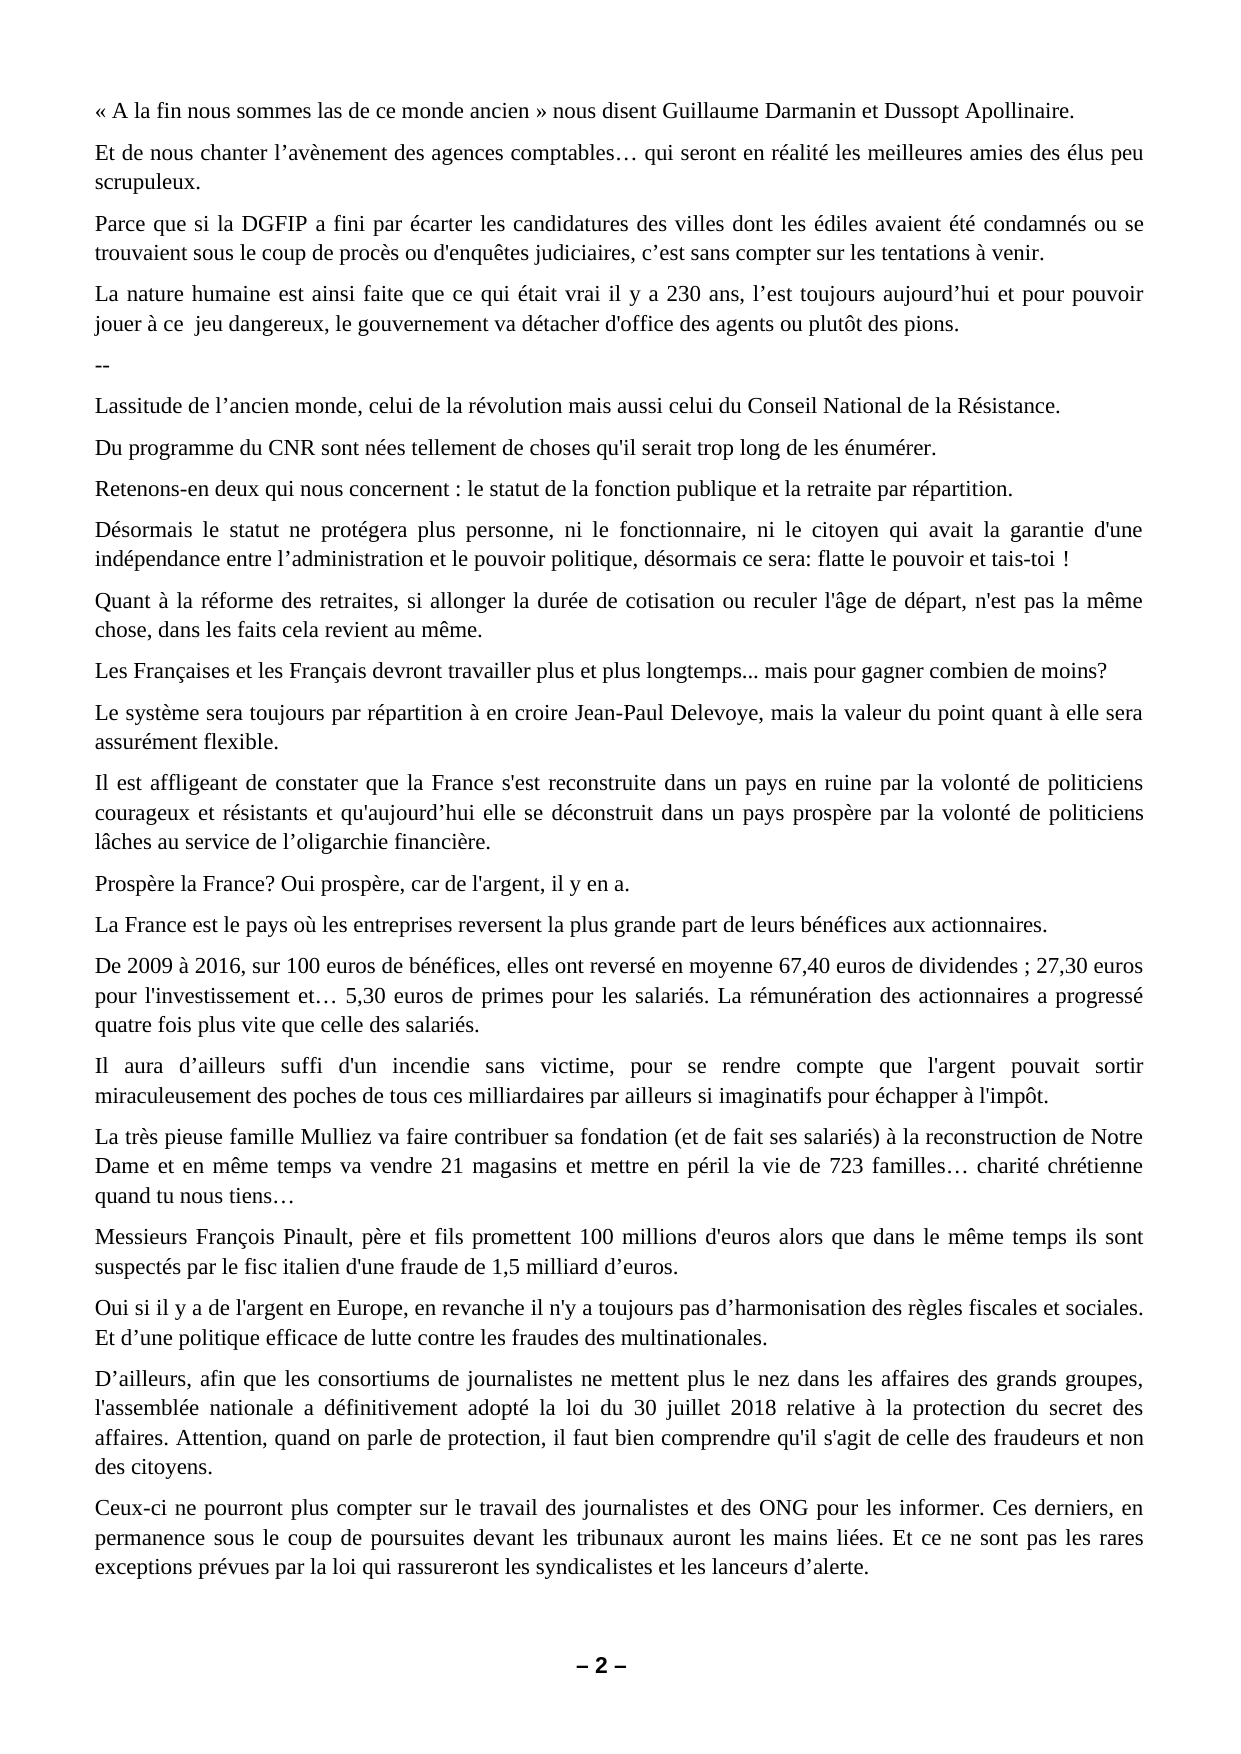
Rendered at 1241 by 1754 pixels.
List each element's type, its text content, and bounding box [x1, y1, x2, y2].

text -- [94, 348, 1146, 377]
text Lassitude de l’ancien monde, celui de la révolution mais aussi celui du Conseil National de la Résistance. [94, 389, 1146, 419]
text Et de nous chanter l’avènement des agences comptables… qui seront en réalité les meilleures amies des élus peu scrupuleux. [94, 136, 1146, 195]
text Oui si il y a de l'argent en Europe, en revanche il n'y a toujours pas d’harmonisation des règles fiscales et sociales. Et d’une politique efficace de lutte contre les fraudes des multinationales. [94, 1291, 1146, 1350]
text Il aura d’ailleurs suffi d'un incendie sans victime, pour se rendre compte que l'argent pouvait sortir miraculeusement des poches de tous ces milliardaires par ailleurs si imaginatifs pour échapper à l'impôt. [94, 1049, 1146, 1108]
text Messieurs François Pinault, père et fils promettent 100 millions d'euros alors que dans le même temps ils sont suspectés par le fisc italien d'une fraude de 1,5 milliard d’euros. [94, 1220, 1146, 1279]
text D’ailleurs, afin que les consortiums de journalistes ne mettent plus le nez dans les affaires des grands groupes, l'assemblée nationale a définitivement adopté la loi du 30 juillet 2018 relative à la protection du secret des affaires. Attention, quand on parle de protection, il faut bien comprendre qu'il s'agit de celle des fraudeurs et non des citoyens. [94, 1362, 1146, 1479]
text Le système sera toujours par répartition à en croire Jean-Paul Delevoye, mais la valeur du point quant à elle sera assurément flexible. [94, 696, 1146, 754]
text Parce que si la DGFIP a fini par écarter les candidatures des villes dont les édiles avaient été condamnés ou se trouvaient sous le coup de procès ou d'enquêtes judiciaires, c’est sans compter sur les tentations à venir. [94, 206, 1146, 265]
text Désormais le statut ne protégera plus personne, ni le fonctionnaire, ni le citoyen qui avait la garantie d'une indépendance entre l’administration et le pouvoir politique, désormais ce sera: flatte le pouvoir et tais-toi ! [94, 513, 1146, 572]
text Retenons-en deux qui nous concernent : le statut de la fonction publique et la retraite par répartition. [94, 472, 1146, 501]
text Il est affligeant de constater que la France s'est reconstruite dans un pays en ruine par la volonté de politiciens courageux et résistants et qu'aujourd’hui elle se déconstruit dans un pays prospère par la volonté de politiciens lâches au service de l’oligarchie financière. [94, 766, 1146, 855]
text Du programme du CNR sont nées tellement de choses qu'il serait trop long de les énumérer. [94, 430, 1146, 460]
text La nature humaine est ainsi faite que ce qui était vrai il y a 230 ans, l’est toujours aujourd’hui et pour pouvoir jouer à ce jeu dangereux, le gouvernement va détacher d'office des agents ou plutôt des pions. [94, 277, 1146, 336]
text « A la fin nous sommes las de ce monde ancien » nous disent Guillaume Darmanin et Dussopt Apollinaire. [94, 94, 1146, 124]
text Ceux-ci ne pourront plus compter sur le travail des journalistes et des ONG pour les informer. Ces derniers, en permanence sous le coup de poursuites devant les tribunaux auront les mains liées. Et ce ne sont pas les rares exceptions prévues par la loi qui rassureront les syndicalistes et les lanceurs d’alerte. [94, 1491, 1146, 1580]
text Prospère la France? Oui prospère, car de l'argent, il y en a. [94, 867, 1146, 896]
text La France est le pays où les entreprises reversent la plus grande part de leurs bénéfices aux actionnaires. [94, 908, 1146, 937]
text Les Françaises et les Français devront travailler plus et plus longtemps... mais pour gagner combien de moins? [94, 654, 1146, 684]
text De 2009 à 2016, sur 100 euros de bénéfices, elles ont reversé en moyenne 67,40 euros de dividendes ; 27,30 euros pour l'investissement et… 5,30 euros de primes pour les salariés. La rémunération des actionnaires a progressé quatre fois plus vite que celle des salariés. [94, 949, 1146, 1037]
text La très pieuse famille Mulliez va faire contribuer sa fondation (et de fait ses salariés) à la reconstruction de Notre Dame et en même temps va vendre 21 magasins et mettre en péril la vie de 723 familles… charité chrétienne quand tu nous tiens… [94, 1120, 1146, 1208]
text Quant à la réforme des retraites, si allonger la durée de cotisation ou reculer l'âge de départ, n'est pas la même chose, dans les faits cela revient au même. [94, 584, 1146, 643]
